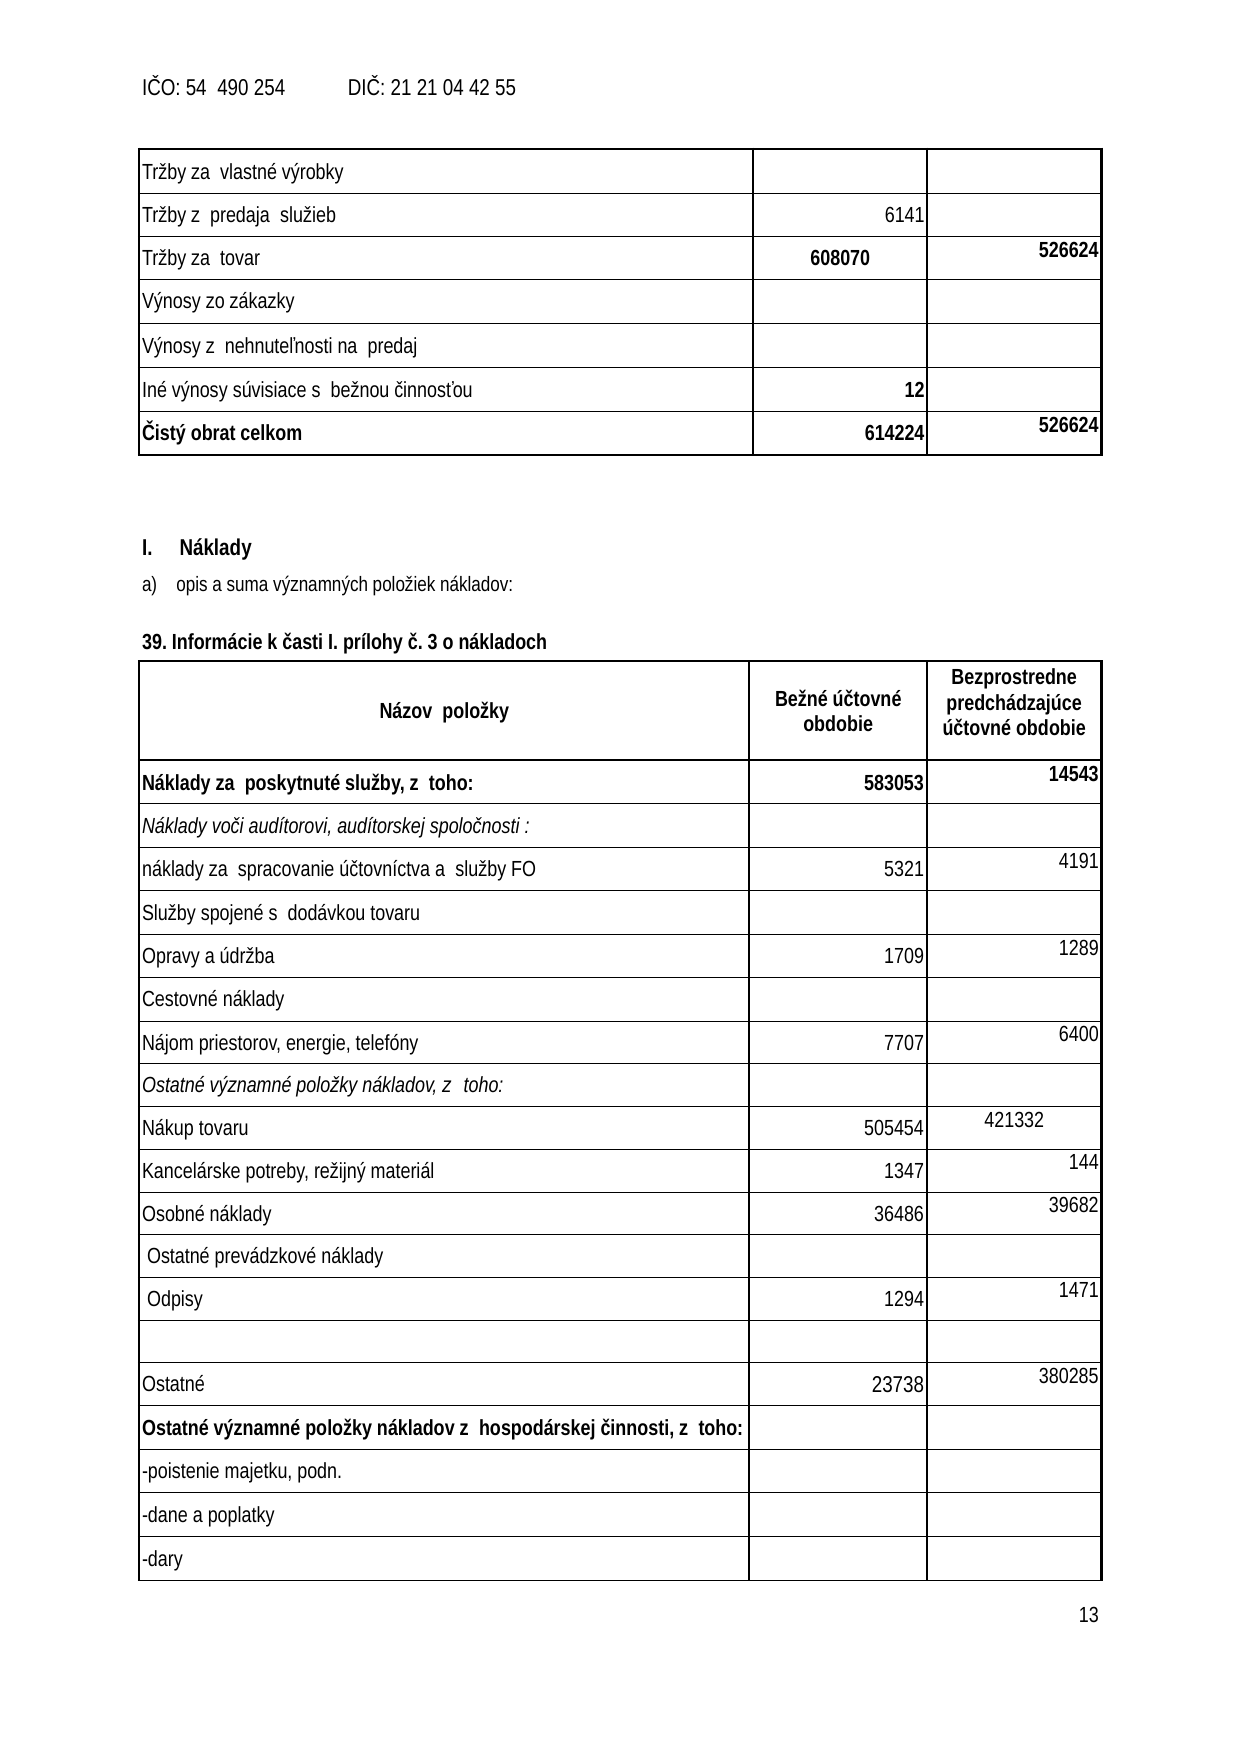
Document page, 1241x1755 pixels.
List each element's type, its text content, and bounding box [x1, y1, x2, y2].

table_cell Tržby z predaja služieb [140, 194, 752, 236]
table_header Bezprostredne predchádzajúce účtovné obdobie [928, 662, 1100, 759]
table_cell 1471 [928, 1278, 1100, 1319]
table_cell 4191 [928, 848, 1100, 890]
table_header Názov položky [140, 662, 748, 759]
table_cell 14543 [928, 761, 1100, 803]
table_cell [928, 368, 1100, 411]
table_cell [750, 1406, 926, 1449]
table_cell [928, 194, 1100, 236]
table_cell 526624 [928, 412, 1100, 454]
table_cell [750, 1450, 926, 1492]
table_cell 12 [754, 368, 926, 411]
table_cell 39682 [928, 1193, 1100, 1234]
table_cell 144 [928, 1150, 1100, 1191]
table_cell [928, 1537, 1100, 1580]
table_cell [140, 1321, 748, 1362]
table_cell 23738 [750, 1363, 926, 1405]
table_cell [750, 1235, 926, 1277]
table_cell 380285 [928, 1363, 1100, 1405]
table_cell [750, 978, 926, 1021]
table_cell 7707 [750, 1022, 926, 1063]
table_cell Tržby za vlastné výrobky [140, 150, 752, 193]
table_cell [928, 1321, 1100, 1362]
table_cell Nákup tovaru [140, 1107, 748, 1149]
table_cell Náklady voči audítorovi, audítorskej spoločnosti : [140, 804, 748, 847]
table_cell [754, 280, 926, 323]
table_cell Opravy a údržba [140, 935, 748, 977]
table_cell Služby spojené s dodávkou tovaru [140, 891, 748, 934]
table_cell [928, 1064, 1100, 1106]
table_cell [750, 891, 926, 934]
text a) opis a suma významných položiek nákladov: [142, 572, 1098, 596]
table_cell 1347 [750, 1150, 926, 1191]
table_cell -dary [140, 1537, 748, 1580]
table_cell [928, 891, 1100, 934]
table_cell [754, 324, 926, 367]
table_cell Čistý obrat celkom [140, 412, 752, 454]
table_cell Ostatné prevádzkové náklady [140, 1235, 748, 1277]
table_cell 1289 [928, 935, 1100, 977]
table_cell Odpisy [140, 1278, 748, 1319]
table_cell Výnosy z nehnuteľnosti na predaj [140, 324, 752, 367]
table_cell Nájom priestorov, energie, telefóny [140, 1022, 748, 1063]
table_cell Iné výnosy súvisiace s bežnou činnosťou [140, 368, 752, 411]
table_cell 526624 [928, 237, 1100, 279]
table_cell 1294 [750, 1278, 926, 1319]
table_cell Náklady za poskytnuté služby, z toho: [140, 761, 748, 803]
table_cell [750, 1537, 926, 1580]
table_cell náklady za spracovanie účtovníctva a služby FO [140, 848, 748, 890]
table_cell 505454 [750, 1107, 926, 1149]
table_cell [928, 150, 1100, 193]
table_cell [928, 324, 1100, 367]
table_cell [750, 1493, 926, 1536]
table_header Bežné účtovné obdobie [750, 662, 926, 759]
table_cell Cestovné náklady [140, 978, 748, 1021]
table_cell 608070 [754, 237, 926, 279]
table_cell 1709 [750, 935, 926, 977]
table_cell 614224 [754, 412, 926, 454]
table_cell Tržby za tovar [140, 237, 752, 279]
table_cell 583053 [750, 761, 926, 803]
table_cell [928, 804, 1100, 847]
table_cell [928, 1450, 1100, 1492]
table_cell 36486 [750, 1193, 926, 1234]
table_cell [928, 1406, 1100, 1449]
subtitle 39. Informácie k časti I. prílohy č. 3 o nákladoch [142, 629, 1098, 654]
table_cell Ostatné [140, 1363, 748, 1405]
table_cell [754, 150, 926, 193]
table_cell [928, 280, 1100, 323]
table_cell [750, 1064, 926, 1106]
table_cell [928, 978, 1100, 1021]
table_cell Ostatné významné položky nákladov z hospodárskej činnosti, z toho: [140, 1406, 748, 1449]
table_cell [928, 1493, 1100, 1536]
table_cell [750, 804, 926, 847]
table_cell [750, 1321, 926, 1362]
table_cell Kancelárske potreby, režijný materiál [140, 1150, 748, 1191]
table_cell Výnosy zo zákazky [140, 280, 752, 323]
table_cell Ostatné významné položky nákladov, z toho: [140, 1064, 748, 1106]
table_cell 6400 [928, 1022, 1100, 1063]
table_cell 421332 [928, 1107, 1100, 1149]
text I. Náklady [142, 533, 1098, 560]
table_cell Osobné náklady [140, 1193, 748, 1234]
table_cell [928, 1235, 1100, 1277]
table_cell -poistenie majetku, podn. [140, 1450, 748, 1492]
table_cell 5321 [750, 848, 926, 890]
table_cell -dane a poplatky [140, 1493, 748, 1536]
table_cell 6141 [754, 194, 926, 236]
